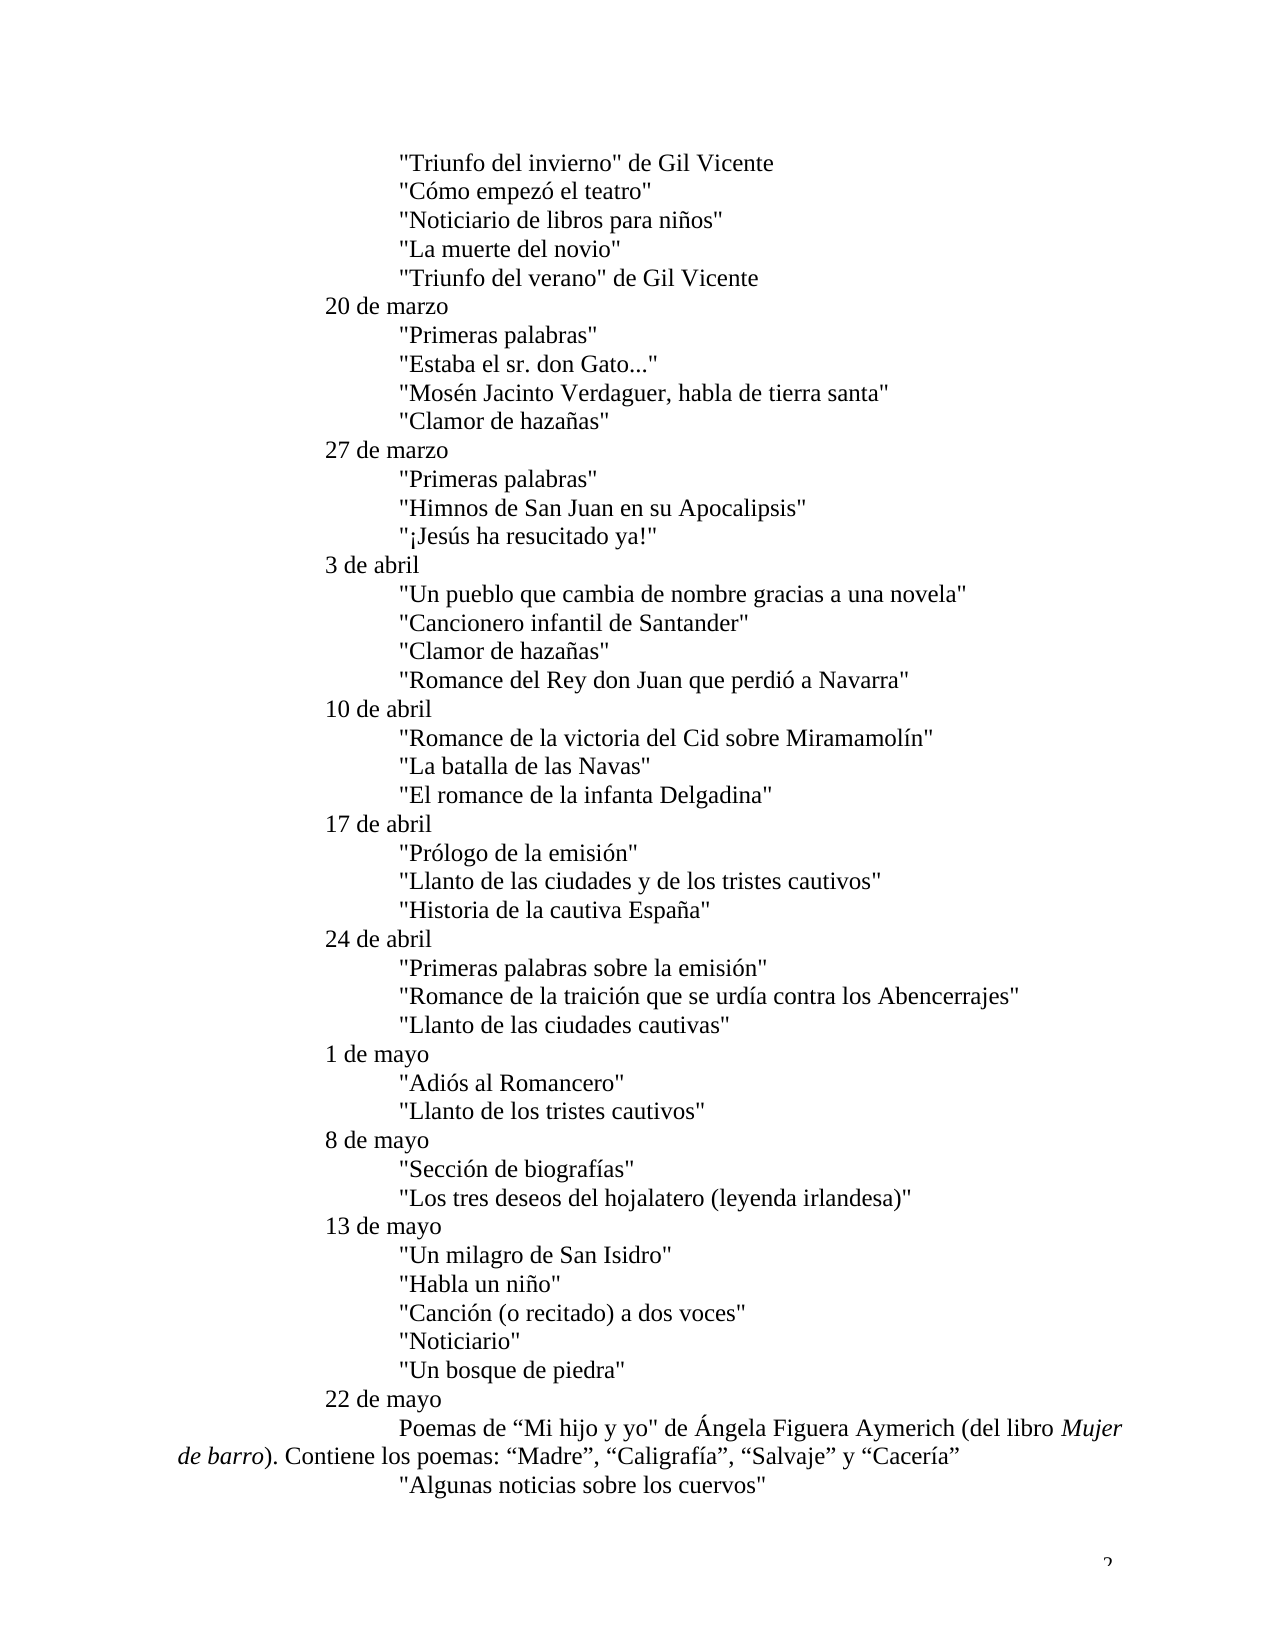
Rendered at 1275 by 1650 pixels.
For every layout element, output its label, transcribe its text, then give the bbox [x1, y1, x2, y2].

text "Romance del Rey don Juan que perdió a Navarra" [177, 665, 1122, 694]
text "Un milagro de San Isidro" [177, 1240, 1122, 1269]
text "Estaba el sr. don Gato..." [177, 349, 1122, 378]
text 3 de abril [177, 550, 1122, 579]
text "¡Jesús ha resucitado ya!" [177, 521, 1122, 550]
text "Primeras palabras" [177, 320, 1122, 349]
text "Clamor de hazañas" [177, 406, 1122, 435]
text "Llanto de las ciudades cautivas" [177, 1010, 1122, 1039]
text "Clamor de hazañas" [177, 636, 1122, 665]
text "La batalla de las Navas" [177, 751, 1122, 780]
text "Un pueblo que cambia de nombre gracias a una novela" [177, 579, 1122, 608]
text "Un bosque de piedra" [177, 1355, 1122, 1384]
text "Romance de la traición que se urdía contra los Abencerrajes" [177, 981, 1122, 1010]
text "Triunfo del invierno" de Gil Vicente [177, 148, 1122, 176]
text "Llanto de los tristes cautivos" [177, 1096, 1122, 1125]
text 24 de abril [177, 924, 1122, 953]
text "Cómo empezó el teatro" [177, 176, 1122, 205]
text "Sección de biografías" [177, 1154, 1122, 1183]
text 10 de abril [177, 694, 1122, 723]
text 8 de mayo [177, 1125, 1122, 1154]
text "Noticiario de libros para niños" [177, 205, 1122, 234]
text 22 de mayo [177, 1384, 1122, 1413]
text 17 de abril [177, 809, 1122, 838]
text "Los tres deseos del hojalatero (leyenda irlandesa)" [177, 1183, 1122, 1211]
text "Historia de la cautiva España" [177, 895, 1122, 924]
text "Habla un niño" [177, 1269, 1122, 1298]
text "Noticiario" [177, 1326, 1122, 1355]
text Poemas de “Mi hijo y yo" de Ángela Figuera Aymerich (del libro Mujer de barro). Contiene los poemas: “Madre”, “Caligrafía”, “Salvaje” y “Cacería” [177, 1413, 1122, 1470]
text "El romance de la infanta Delgadina" [177, 780, 1122, 809]
text "Triunfo del verano" de Gil Vicente [177, 263, 1122, 291]
text 13 de mayo [177, 1211, 1122, 1240]
text "Primeras palabras" [177, 464, 1122, 493]
text "Llanto de las ciudades y de los tristes cautivos" [177, 866, 1122, 895]
text "Himnos de San Juan en su Apocalipsis" [177, 493, 1122, 521]
text "Canción (o recitado) a dos voces" [177, 1298, 1122, 1326]
text "Prólogo de la emisión" [177, 838, 1122, 866]
text "Adiós al Romancero" [177, 1068, 1122, 1096]
text "Primeras palabras sobre la emisión" [177, 953, 1122, 981]
text 20 de marzo [177, 291, 1122, 320]
text "Mosén Jacinto Verdaguer, habla de tierra santa" [177, 378, 1122, 406]
text "Algunas noticias sobre los cuervos" [177, 1470, 1122, 1499]
text "Cancionero infantil de Santander" [177, 608, 1122, 636]
text "Romance de la victoria del Cid sobre Miramamolín" [177, 723, 1122, 751]
text "La muerte del novio" [177, 234, 1122, 263]
text 27 de marzo [177, 435, 1122, 464]
text 1 de mayo [177, 1039, 1122, 1068]
